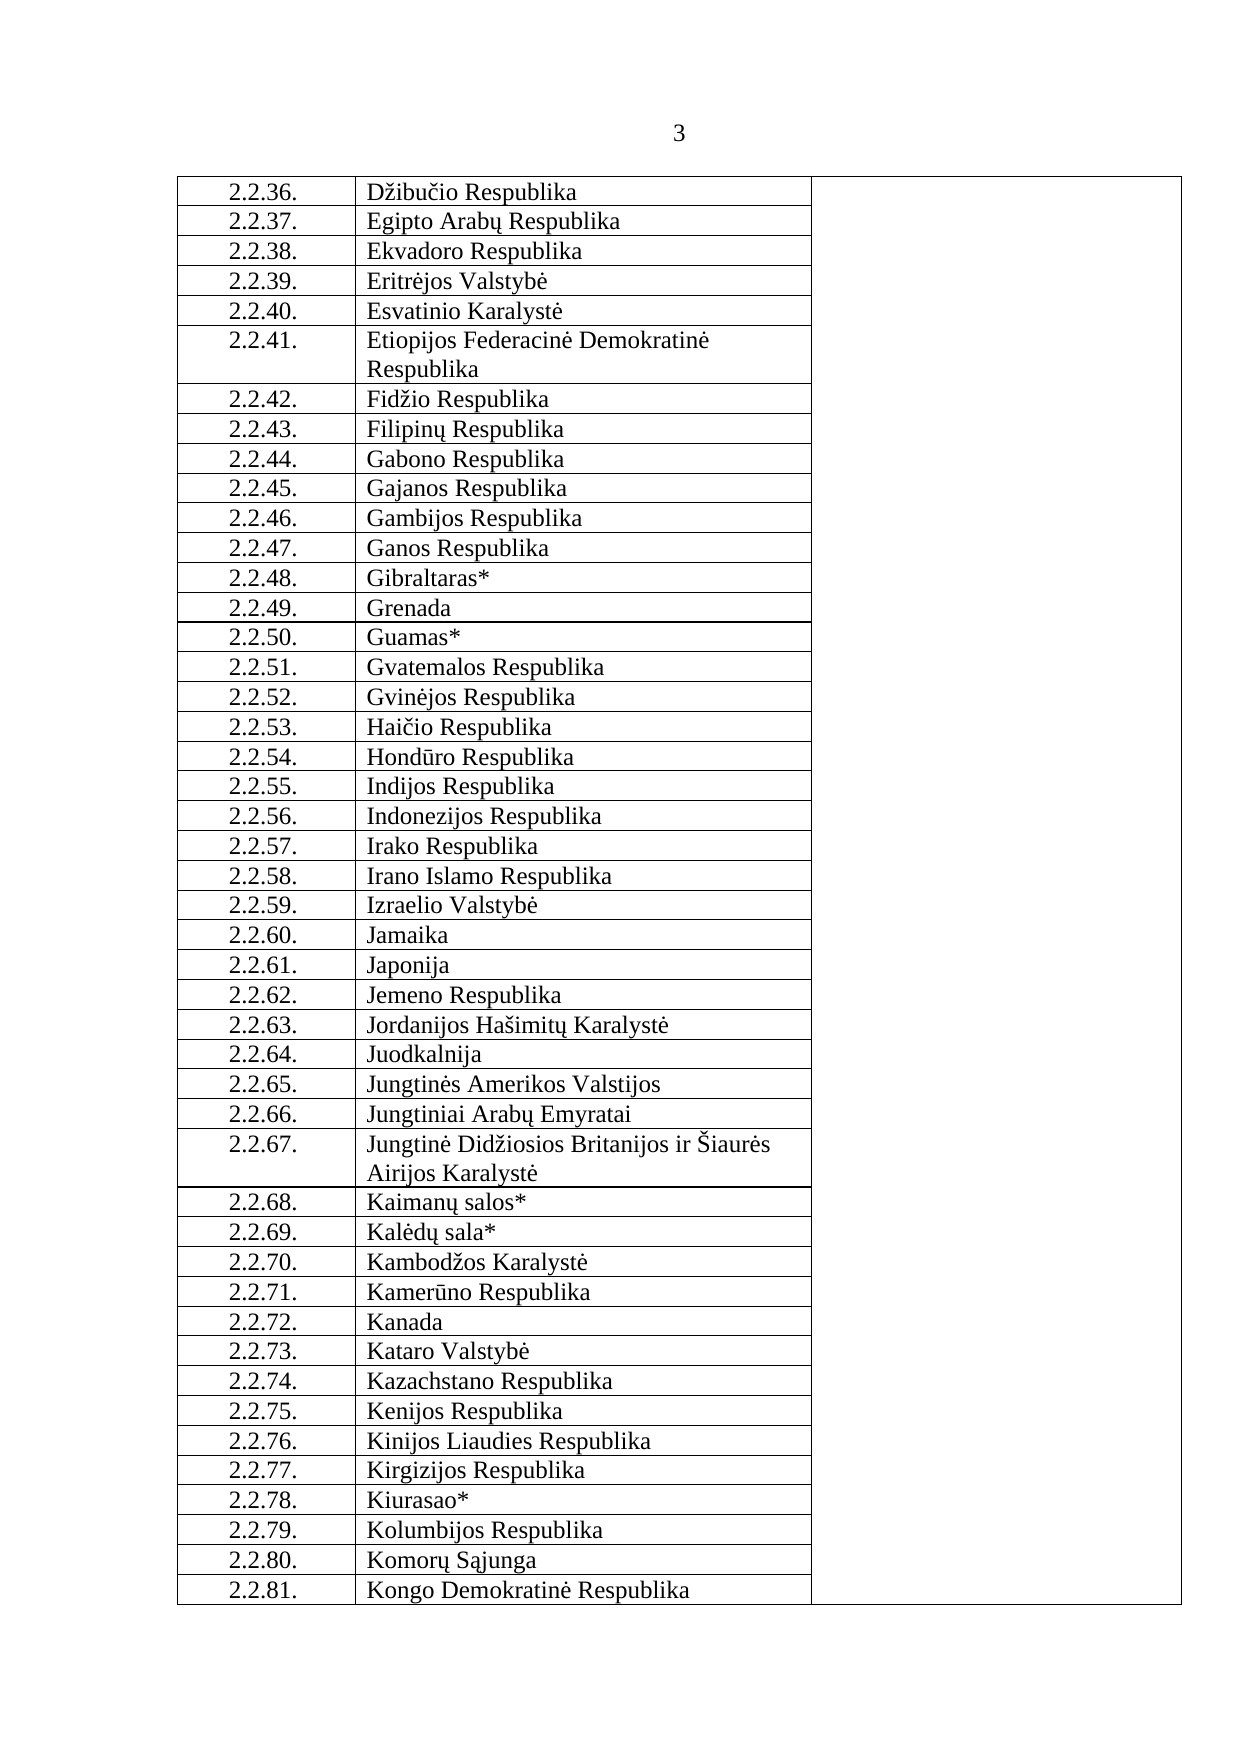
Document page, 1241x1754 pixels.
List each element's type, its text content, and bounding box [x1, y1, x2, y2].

table_cell 2.2.46. [178, 503, 355, 532]
table_cell 2.2.77. [178, 1456, 355, 1484]
table_cell 2.2.53. [178, 712, 355, 741]
table_cell Kiurasao* [356, 1485, 811, 1514]
table_cell 2.2.61. [178, 950, 355, 979]
table_cell 2.2.56. [178, 801, 355, 830]
table_cell Kamerūno Respublika [356, 1277, 811, 1306]
table_cell 2.2.41. [178, 326, 355, 383]
table_cell Kambodžos Karalystė [356, 1247, 811, 1276]
table_cell 2.2.54. [178, 742, 355, 770]
table_cell 2.2.75. [178, 1396, 355, 1425]
table_cell Kanada [356, 1307, 811, 1335]
table_cell Kolumbijos Respublika [356, 1515, 811, 1544]
table_cell 2.2.39. [178, 266, 355, 295]
table_cell Kazachstano Respublika [356, 1366, 811, 1395]
table_cell 2.2.59. [178, 891, 355, 919]
table_cell Irano Islamo Respublika [356, 861, 811, 889]
table_cell 2.2.76. [178, 1426, 355, 1454]
table_cell 2.2.40. [178, 296, 355, 324]
table_cell Komorų Sąjunga [356, 1545, 811, 1574]
table_cell 2.2.68. [178, 1188, 355, 1216]
table_cell 2.2.49. [178, 593, 355, 621]
table_cell Izraelio Valstybė [356, 891, 811, 919]
table_cell 2.2.57. [178, 831, 355, 860]
table_cell Indijos Respublika [356, 771, 811, 800]
table_cell Haičio Respublika [356, 712, 811, 741]
table_cell Ganos Respublika [356, 533, 811, 562]
table_cell Kinijos Liaudies Respublika [356, 1426, 811, 1454]
table_cell Kirgizijos Respublika [356, 1456, 811, 1484]
table_cell 2.2.52. [178, 682, 355, 711]
table_cell Japonija [356, 950, 811, 979]
table_cell Indonezijos Respublika [356, 801, 811, 830]
table_cell 2.2.37. [178, 206, 355, 235]
table_cell 2.2.38. [178, 236, 355, 265]
table_cell Jordanijos Hašimitų Karalystė [356, 1010, 811, 1038]
table_cell 2.2.73. [178, 1336, 355, 1365]
table_cell Esvatinio Karalystė [356, 296, 811, 324]
table_cell Ekvadoro Respublika [356, 236, 811, 265]
table_cell 2.2.78. [178, 1485, 355, 1514]
table_cell 2.2.63. [178, 1010, 355, 1038]
table_cell Kataro Valstybė [356, 1336, 811, 1365]
table_cell Fidžio Respublika [356, 384, 811, 413]
table_cell 2.2.67. [178, 1129, 355, 1186]
table_cell Jungtiniai Arabų Emyratai [356, 1099, 811, 1128]
table_cell 2.2.74. [178, 1366, 355, 1395]
table_cell Gambijos Respublika [356, 503, 811, 532]
table_cell 2.2.62. [178, 980, 355, 1009]
table_cell 2.2.43. [178, 414, 355, 443]
table_cell Kalėdų sala* [356, 1217, 811, 1246]
table_cell 2.2.80. [178, 1545, 355, 1574]
table_cell 2.2.36. [178, 177, 355, 205]
table_cell 2.2.65. [178, 1069, 355, 1098]
table_cell Irako Respublika [356, 831, 811, 860]
table_cell Hondūro Respublika [356, 742, 811, 770]
table_cell 2.2.45. [178, 474, 355, 502]
table_cell 2.2.64. [178, 1040, 355, 1068]
table_cell Kaimanų salos* [356, 1188, 811, 1216]
table_cell 2.2.44. [178, 444, 355, 472]
table_cell 2.2.50. [178, 623, 355, 651]
table_cell Jemeno Respublika [356, 980, 811, 1009]
table_cell 2.2.81. [178, 1575, 355, 1603]
table_cell Guamas* [356, 623, 811, 651]
table_cell Jamaika [356, 920, 811, 949]
table_cell 2.2.70. [178, 1247, 355, 1276]
table_cell 2.2.71. [178, 1277, 355, 1306]
table_cell 2.2.60. [178, 920, 355, 949]
table_cell Eritrėjos Valstybė [356, 266, 811, 295]
table_cell [812, 177, 1181, 1603]
table_cell 2.2.47. [178, 533, 355, 562]
table_cell Jungtinė Didžiosios Britanijos ir Šiaurės Airijos Karalystė [356, 1129, 811, 1186]
table_cell Gajanos Respublika [356, 474, 811, 502]
table_cell 2.2.69. [178, 1217, 355, 1246]
table_cell 2.2.58. [178, 861, 355, 889]
table_cell 2.2.72. [178, 1307, 355, 1335]
table_cell Kenijos Respublika [356, 1396, 811, 1425]
table_cell Jungtinės Amerikos Valstijos [356, 1069, 811, 1098]
table_cell Kongo Demokratinė Respublika [356, 1575, 811, 1603]
table_cell Gvinėjos Respublika [356, 682, 811, 711]
table_cell 2.2.66. [178, 1099, 355, 1128]
table_cell Gibraltaras* [356, 563, 811, 592]
table_cell Gabono Respublika [356, 444, 811, 472]
table_cell 2.2.55. [178, 771, 355, 800]
table_cell Grenada [356, 593, 811, 621]
table_cell Egipto Arabų Respublika [356, 206, 811, 235]
table_cell Gvatemalos Respublika [356, 652, 811, 681]
table_cell 2.2.48. [178, 563, 355, 592]
table_cell 2.2.42. [178, 384, 355, 413]
table_cell Etiopijos Federacinė Demokratinė Respublika [356, 326, 811, 383]
table_cell 2.2.79. [178, 1515, 355, 1544]
table_cell Filipinų Respublika [356, 414, 811, 443]
table_cell Juodkalnija [356, 1040, 811, 1068]
table_cell 2.2.51. [178, 652, 355, 681]
table_cell Džibučio Respublika [356, 177, 811, 205]
